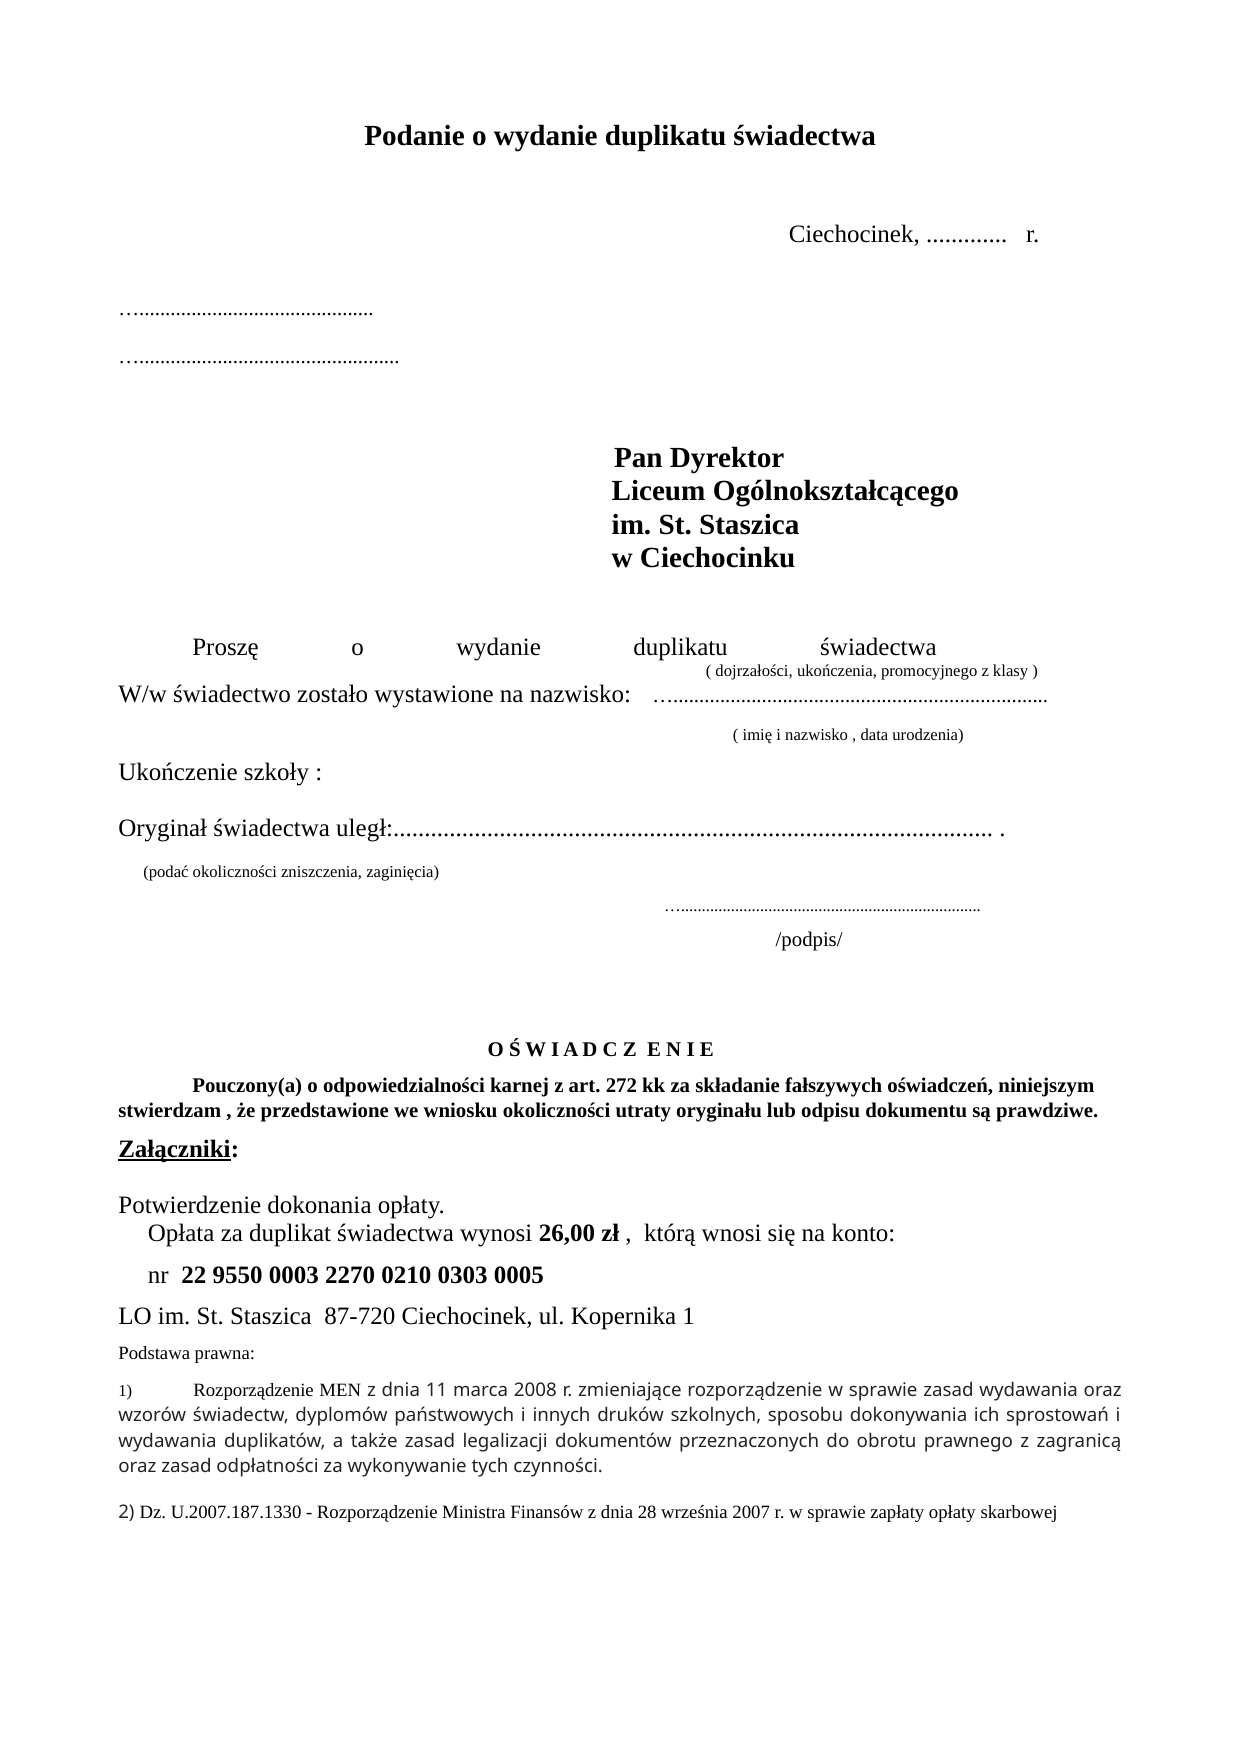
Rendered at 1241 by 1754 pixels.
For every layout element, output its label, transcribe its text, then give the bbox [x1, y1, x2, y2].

text Pouczony(a) o odpowiedzialności karnej z art. 272 kk za składanie fałszywych oświadczeń, niniejszym stwierdzam , że przedstawione we wniosku okoliczności utraty oryginału lub odpisu dokumentu są prawdziwe. [118, 1073, 1122, 1122]
text LO im. St. Staszica 87-720 Ciechocinek, ul. Kopernika 1 [118, 1301, 1122, 1330]
text Opłata za duplikat świadectwa wynosi 26,00 zł , którą wnosi się na konto: [148, 1218, 1122, 1247]
text ….................................................. [118, 344, 1122, 368]
text Podstawa prawna: [118, 1342, 1122, 1364]
text Proszę o wydanie duplikatu świadectwa ( dojrzałości, ukończenia, promocyjnego z klasy ) [118, 632, 1122, 679]
text nr 22 9550 0003 2270 0210 0303 0005 [148, 1260, 1122, 1288]
text ( imię i nazwisko , data urodzenia) [118, 721, 1122, 745]
text …........................................................................ [118, 896, 1122, 915]
subtitle 2) Dz. U.2007.187.1330 - Rozporządzenie Ministra Finansów z dnia 28 września 2007 r. w sprawie zapłaty opłaty skarbowej [118, 1499, 1122, 1524]
text Załączniki: [118, 1134, 1122, 1163]
text W/w świadectwo zostało wystawione na nazwisko: …........................................................................ [118, 679, 1122, 708]
text /podpis/ [118, 927, 1122, 951]
text Ukończenie szkoły : [118, 757, 1122, 786]
text O Ś W I A D C Z E N I E [118, 1037, 1122, 1061]
text Oryginał świadectwa uległ:................................................................................................ . [118, 813, 1122, 842]
text Liceum Ogólnokształcącego [118, 473, 1122, 507]
text Podanie o wydanie duplikatu świadectwa [118, 118, 1122, 152]
text Pan Dyrektor [118, 440, 1122, 473]
text Ciechocinek, ............. r. [118, 219, 1122, 247]
text …............................................. [118, 296, 1122, 320]
list Potwierdzenie dokonania opłaty. [118, 1190, 1122, 1218]
list Rozporządzenie MEN z dnia 11 marca 2008 r. zmieniające rozporządzenie w sprawie zasad wydawania oraz wzorów świadectw, dyplomów państwowych i innych druków szkolnych, sposobu dokonywania ich sprostowań i wydawania duplikatów, a także zasad legalizacji dokumentów przeznaczonych do obrotu prawnego z zagranicą oraz zasad odpłatności za wykonywanie tych czynności. [118, 1376, 1122, 1478]
text (podać okoliczności zniszczenia, zaginięcia) [118, 854, 1122, 883]
text im. St. Staszica [118, 507, 1122, 541]
text w Ciechocinku [118, 541, 1122, 574]
